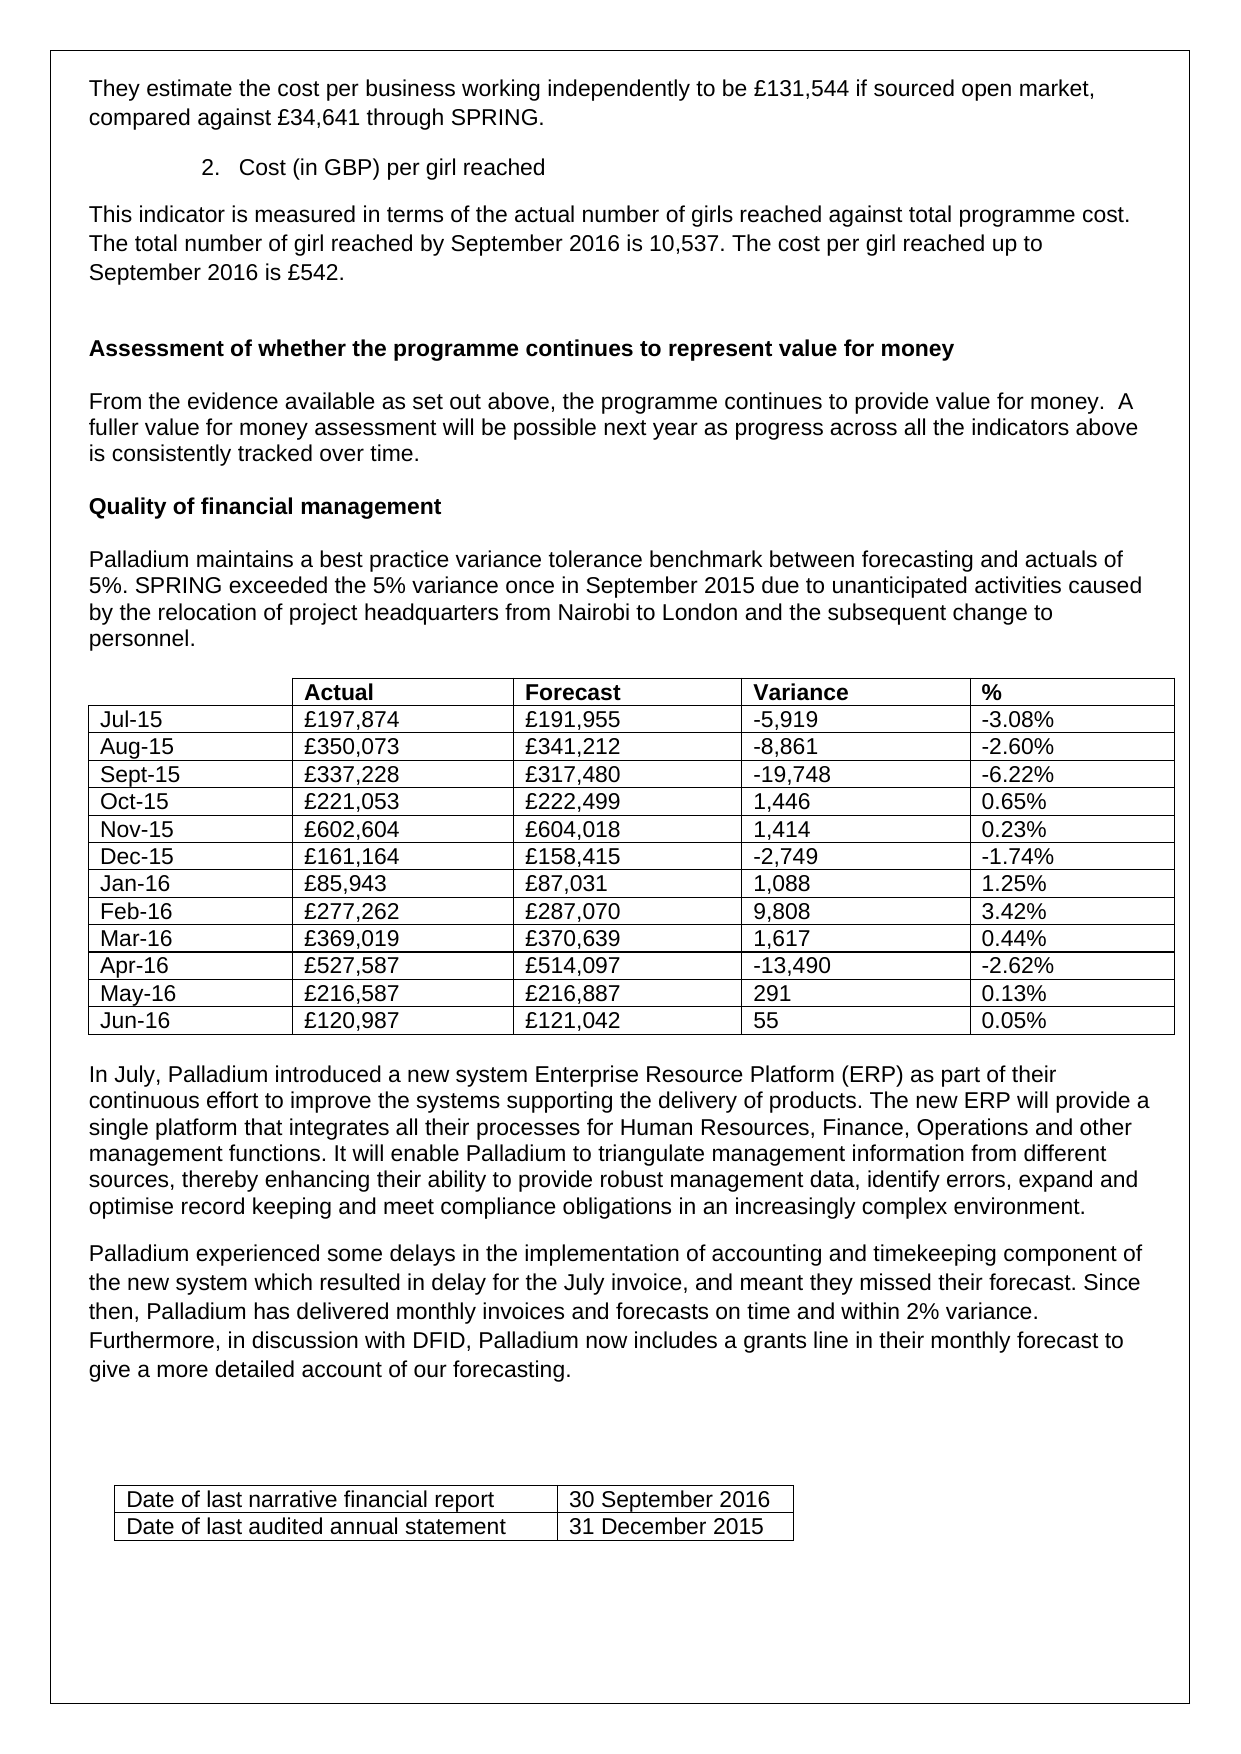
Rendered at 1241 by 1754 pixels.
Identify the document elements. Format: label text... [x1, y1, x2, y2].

table_cell 0.44% [971, 925, 1174, 951]
table_cell £216,587 [293, 980, 513, 1006]
table_cell £161,164 [293, 843, 513, 869]
table_cell May-16 [89, 980, 292, 1006]
table_cell 31 December 2015 [558, 1513, 793, 1539]
table_cell 1,088 [742, 870, 970, 897]
text From the evidence available as set out above, the programme continues to provide value for money. A fuller value for money assessment will be possible next year as progress across all the indicators above is consistently tracked over time. [89, 388, 1152, 467]
table_cell 291 [742, 980, 970, 1006]
table_cell £121,042 [514, 1007, 741, 1034]
table_cell Nov-15 [89, 816, 292, 842]
table_cell -3.08% [971, 706, 1174, 732]
table_header Variance [742, 679, 970, 705]
table_cell £514,097 [514, 953, 741, 979]
table_cell -5,919 [742, 706, 970, 732]
text In July, Palladium introduced a new system Enterprise Resource Platform (ERP) as part of their continuous effort to improve the systems supporting the delivery of products. The new ERP will provide a single platform that integrates all their processes for Human Resources, Finance, Operations and other management functions. It will enable Palladium to triangulate management information from different sources, thereby enhancing their ability to provide robust management data, identify errors, expand and optimise record keeping and meet compliance obligations in an increasingly complex environment. [89, 1061, 1152, 1219]
table_cell 55 [742, 1007, 970, 1034]
table_cell £222,499 [514, 788, 741, 814]
table_cell 1,446 [742, 788, 970, 814]
table_cell -13,490 [742, 953, 970, 979]
table_cell £277,262 [293, 898, 513, 924]
table_cell Oct-15 [89, 788, 292, 814]
table_cell 0.65% [971, 788, 1174, 814]
table_cell Mar-16 [89, 925, 292, 951]
table_cell £158,415 [514, 843, 741, 869]
text Assessment of whether the programme continues to represent value for money [89, 335, 1152, 361]
table_cell £341,212 [514, 733, 741, 760]
table_cell £337,228 [293, 761, 513, 787]
table_cell £369,019 [293, 925, 513, 951]
table_header Actual [293, 679, 513, 705]
table_cell 1.25% [971, 870, 1174, 897]
table_cell 0.23% [971, 816, 1174, 842]
table_cell Jun-16 [89, 1007, 292, 1034]
table_cell Feb-16 [89, 898, 292, 924]
table_cell 0.05% [971, 1007, 1174, 1034]
table_cell Jan-16 [89, 870, 292, 897]
text Quality of financial management [89, 493, 1152, 519]
table_cell £191,955 [514, 706, 741, 732]
text Palladium maintains a best practice variance tolerance benchmark between forecasting and actuals of 5%. SPRING exceeded the 5% variance once in September 2015 due to unanticipated activities caused by the relocation of project headquarters from Nairobi to London and the subsequent change to personnel. [89, 546, 1152, 651]
table_cell -6.22% [971, 761, 1174, 787]
table_cell Dec-15 [89, 843, 292, 869]
table_cell £85,943 [293, 870, 513, 897]
list Cost (in GBP) per girl reached [201, 154, 1152, 180]
table_cell £370,639 [514, 925, 741, 951]
table_cell Apr-16 [89, 953, 292, 979]
table_cell £221,053 [293, 788, 513, 814]
table_cell £602,604 [293, 816, 513, 842]
table_cell Aug-15 [89, 733, 292, 760]
table_cell £317,480 [514, 761, 741, 787]
table_cell 0.13% [971, 980, 1174, 1006]
table_cell £216,887 [514, 980, 741, 1006]
table_cell £287,070 [514, 898, 741, 924]
table_cell Date of last audited annual statement [115, 1513, 557, 1539]
table_cell 9,808 [742, 898, 970, 924]
table_cell £527,587 [293, 953, 513, 979]
table_header Date of last narrative financial report [115, 1486, 557, 1512]
table_header [89, 678, 292, 705]
table_cell 1,414 [742, 816, 970, 842]
text Palladium experienced some delays in the implementation of accounting and timekeeping component of the new system which resulted in delay for the July invoice, and meant they missed their forecast. Since then, Palladium has delivered monthly invoices and forecasts on time and within 2% variance. Furthermore, in discussion with DFID, Palladium now includes a grants line in their monthly forecast to give a more detailed account of our forecasting. [89, 1240, 1152, 1382]
table_cell Sept-15 [89, 761, 292, 787]
table_header Forecast [514, 679, 741, 705]
table_cell Jul-15 [89, 706, 292, 732]
table_header 30 September 2016 [558, 1486, 793, 1512]
table_cell -2,749 [742, 843, 970, 869]
table_cell £604,018 [514, 816, 741, 842]
table_cell 1,617 [742, 925, 970, 951]
table_cell £87,031 [514, 870, 741, 897]
table_cell -8,861 [742, 733, 970, 760]
table_cell -2.60% [971, 733, 1174, 760]
table_cell £350,073 [293, 733, 513, 760]
table_header % [971, 679, 1174, 705]
table_cell 3.42% [971, 898, 1174, 924]
text This indicator is measured in terms of the actual number of girls reached against total programme cost. The total number of girl reached by September 2016 is 10,537. The cost per girl reached up to September 2016 is £542. [89, 201, 1152, 285]
table_cell £197,874 [293, 706, 513, 732]
table_cell -19,748 [742, 761, 970, 787]
table_cell £120,987 [293, 1007, 513, 1034]
text They estimate the cost per business working independently to be £131,544 if sourced open market, compared against £34,641 through SPRING. [89, 75, 1152, 130]
table_cell -1.74% [971, 843, 1174, 869]
table_cell -2.62% [971, 953, 1174, 979]
